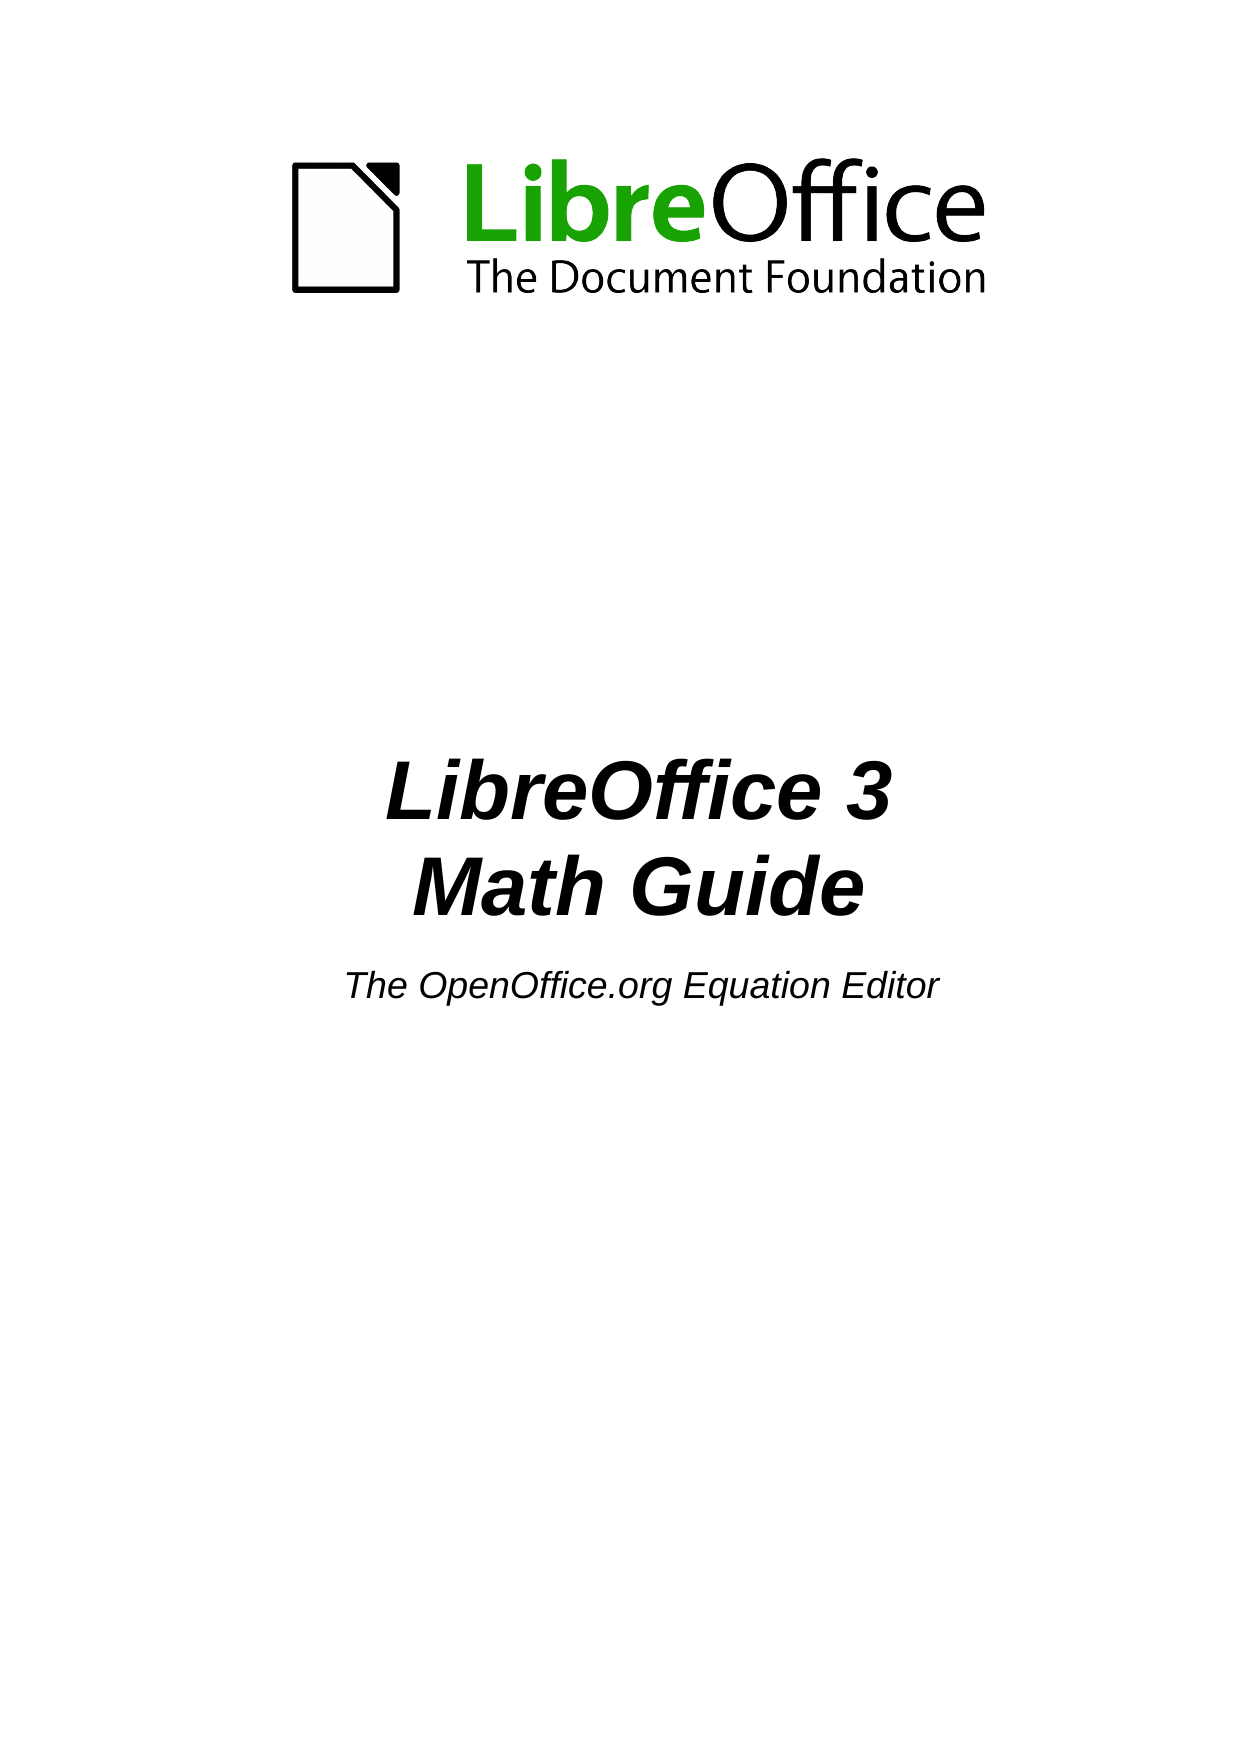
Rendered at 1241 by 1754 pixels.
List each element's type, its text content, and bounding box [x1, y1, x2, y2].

title LibreOffice 3 Math Guide [188, 741, 1098, 933]
subtitle The OpenOffice.org Equation Editor [188, 963, 1098, 1007]
picture [250, 127, 1035, 328]
